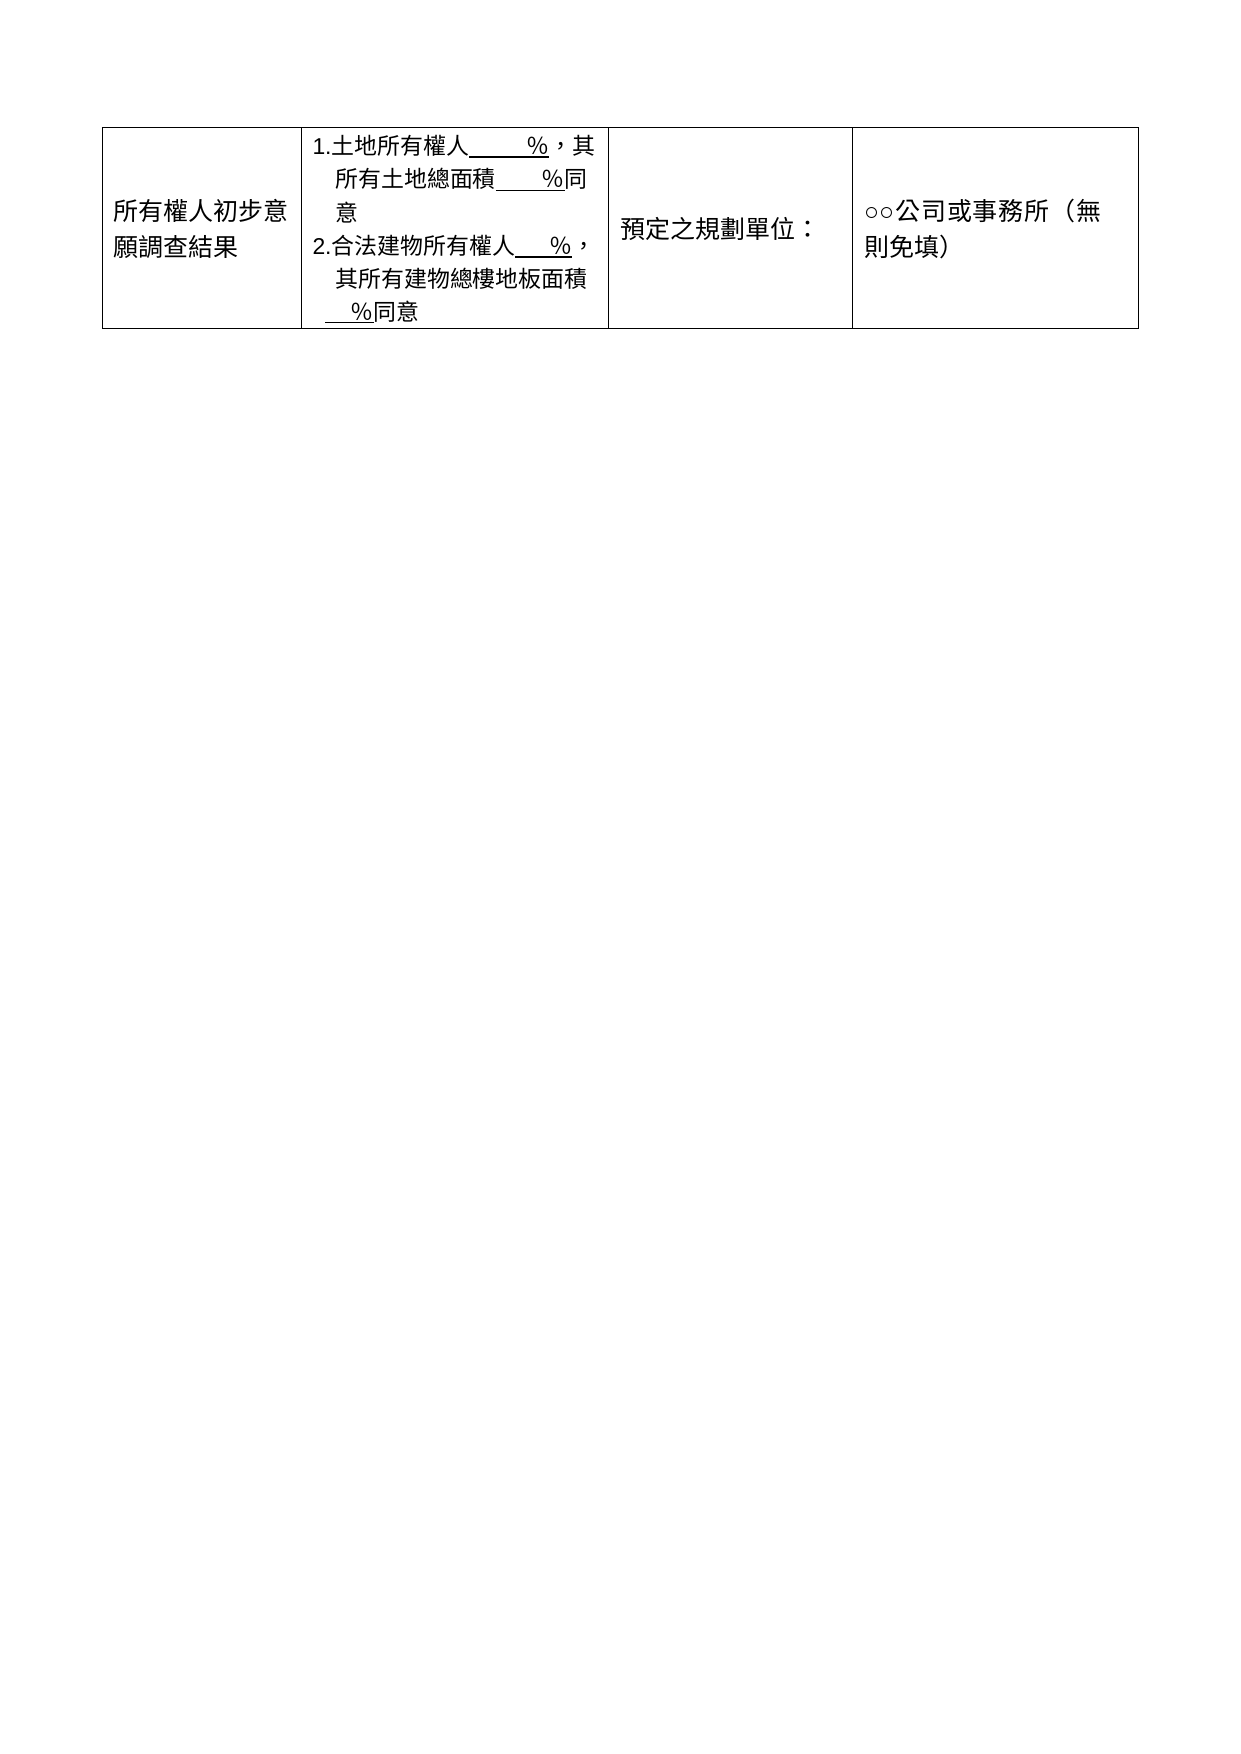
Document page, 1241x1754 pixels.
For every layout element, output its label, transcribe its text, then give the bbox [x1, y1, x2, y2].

table_cell 1.土地所有權人 ％，其所有土地總面積 ％同意 2.合法建物所有權人 ％，其所有建物總樓地板面積 ％同意 [302, 128, 608, 327]
table_cell 所有權人初步意願調查結果 [103, 128, 301, 327]
table_cell ○○公司或事務所（無則免填） [853, 128, 1138, 327]
table_cell 預定之規劃單位： [609, 128, 852, 327]
